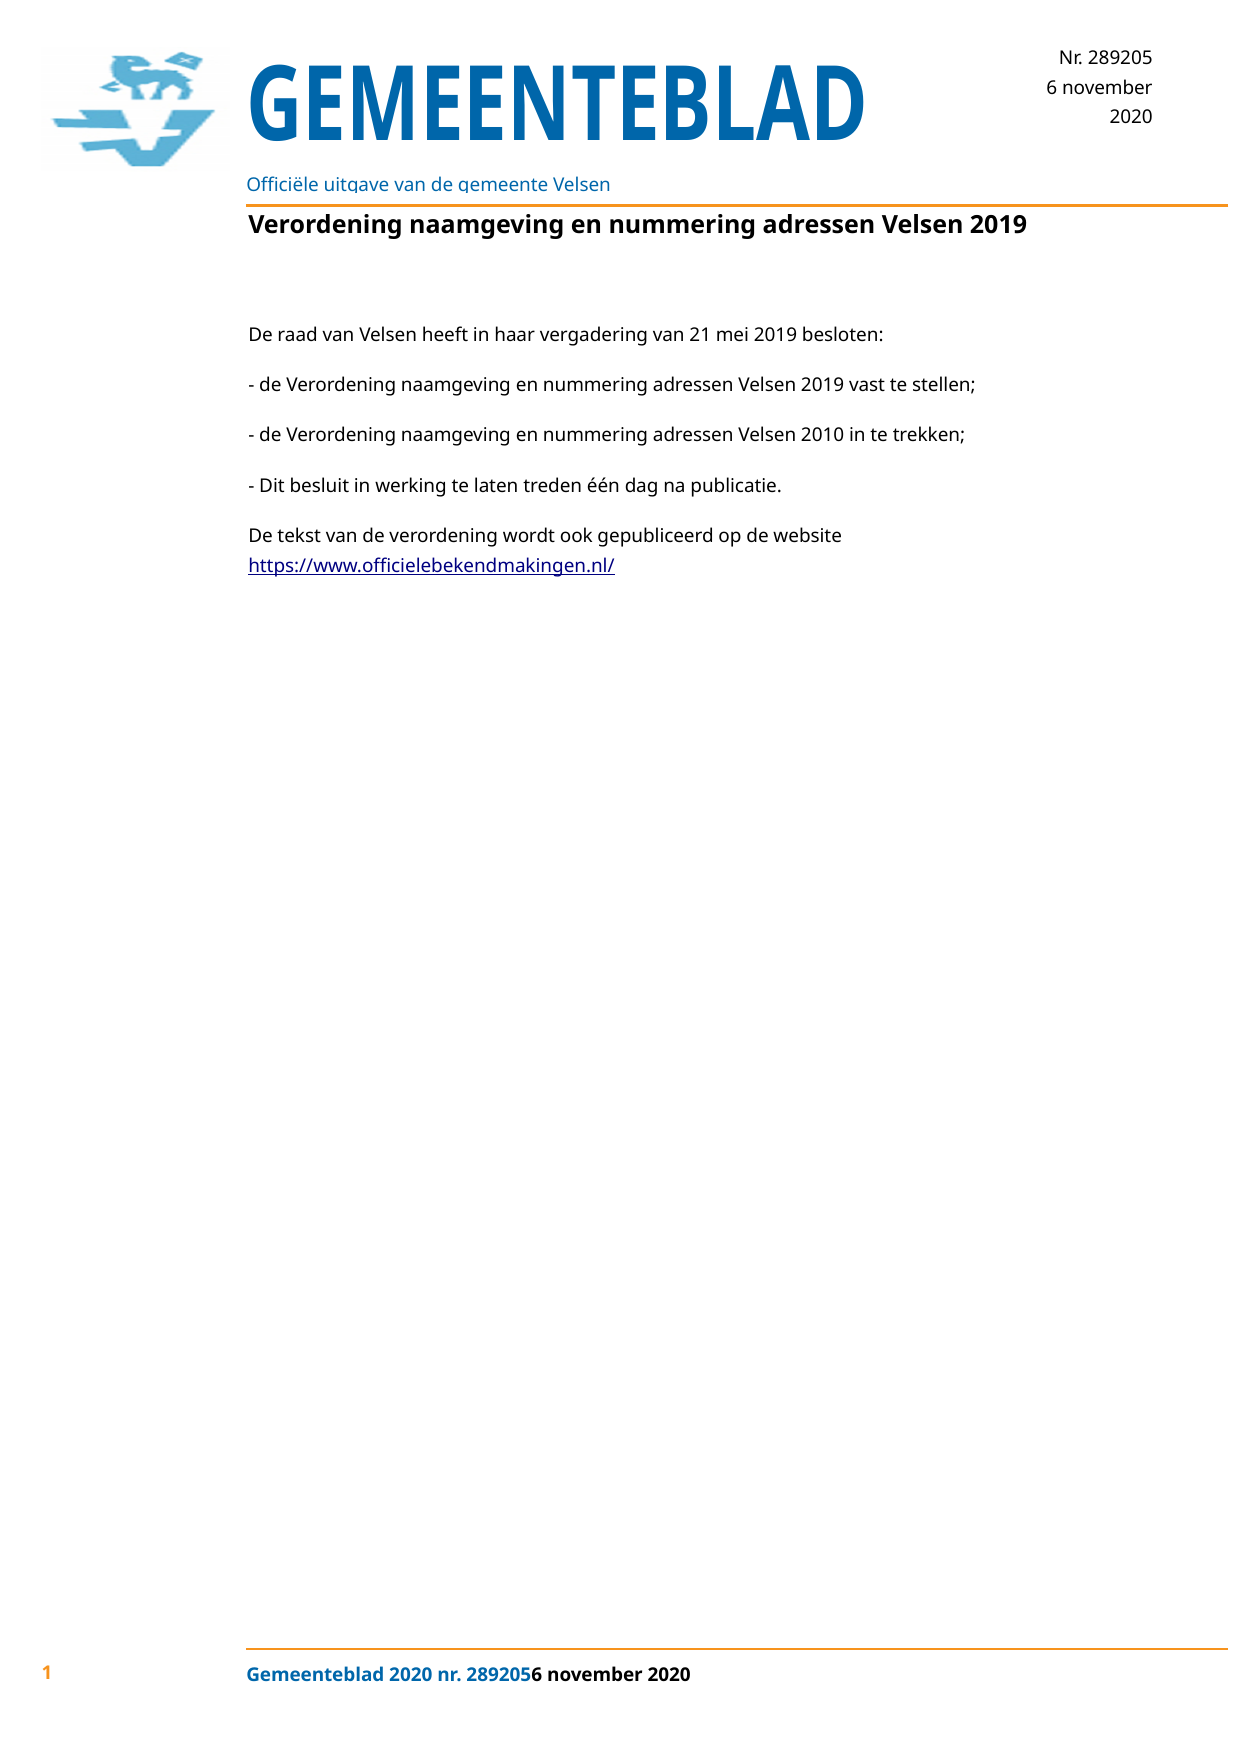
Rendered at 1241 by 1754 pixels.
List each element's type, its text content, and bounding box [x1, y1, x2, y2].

text - de Verordening naamgeving en nummering adressen Velsen 2010 in te trekken; [248, 422, 1152, 447]
text De raad van Velsen heeft in haar vergadering van 21 mei 2019 besloten: [248, 321, 1152, 346]
text - de Verordening naamgeving en nummering adressen Velsen 2019 vast te stellen; [248, 371, 1152, 397]
picture [41, 47, 231, 172]
text Verordening naamgeving en nummering adressen Velsen 2019 [248, 207, 1152, 241]
text De tekst van de verordening wordt ook gepubliceerd op de website https://www.officielebekendmakingen.nl/ [248, 522, 1152, 578]
text - Dit besluit in werking te laten treden één dag na publicatie. [248, 472, 1152, 498]
